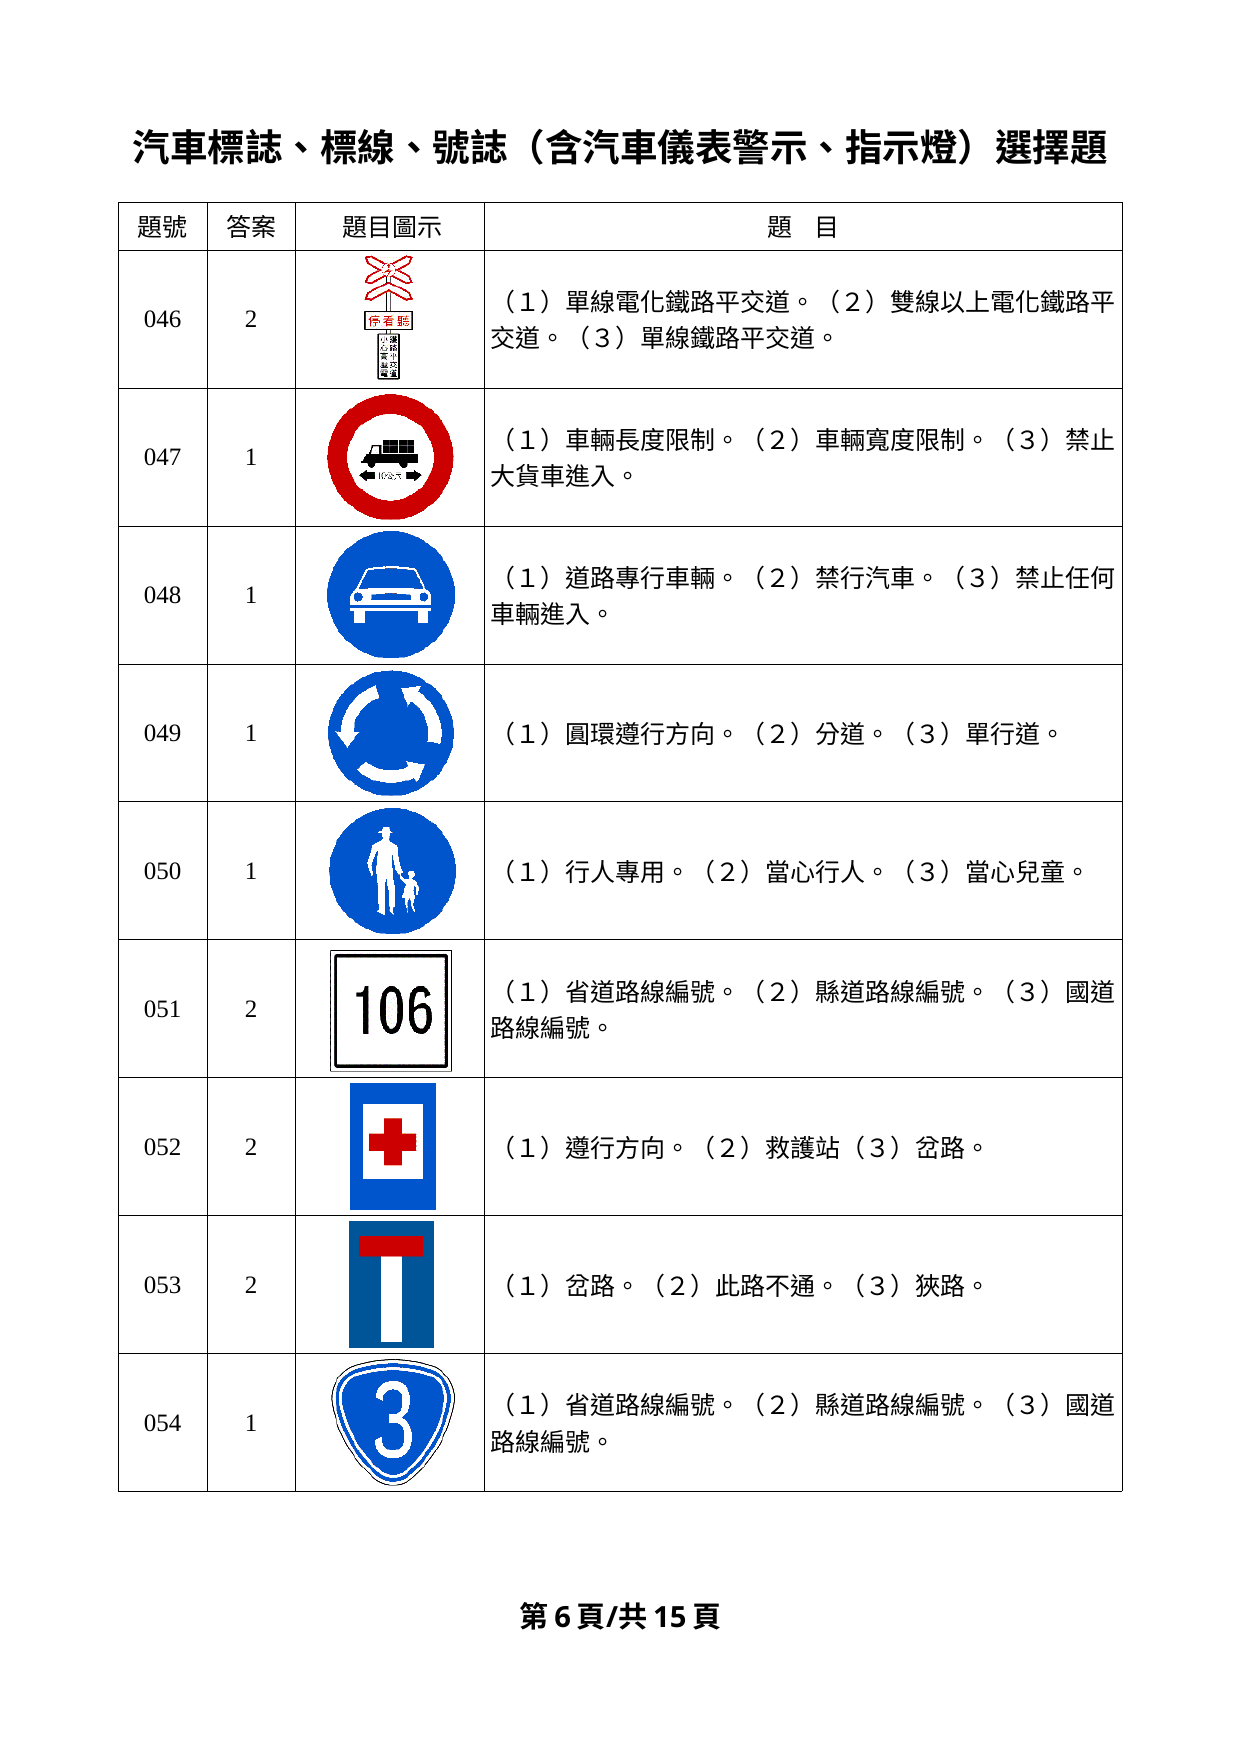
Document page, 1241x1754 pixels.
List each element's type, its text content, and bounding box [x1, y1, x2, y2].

picture [301, 393, 478, 520]
table_cell 2 [208, 940, 295, 1077]
table_cell （１）岔路。（２）此路不通。（３）狹路。 [485, 1216, 1122, 1353]
table_cell 1 [208, 665, 295, 801]
table_cell （１）車輛長度限制。（２）車輛寬度限制。（３）禁止大貨車進入。 [485, 389, 1122, 526]
table_cell 052 [119, 1078, 207, 1215]
table_cell [296, 527, 484, 663]
table_cell 2 [208, 251, 295, 388]
picture [301, 807, 478, 934]
table_cell （１）圓環遵行方向。（２）分道。（３）單行道。 [485, 665, 1122, 801]
table_cell 1 [208, 1354, 295, 1491]
table_cell （１）單線電化鐵路平交道。（２）雙線以上電化鐵路平交道。（３）單線鐵路平交道。 [485, 251, 1122, 388]
table_cell 051 [119, 940, 207, 1077]
table_cell （１）遵行方向。（２）救護站（３）岔路。 [485, 1078, 1122, 1215]
table_cell [296, 940, 484, 1077]
table_cell 050 [119, 802, 207, 939]
table_cell 1 [208, 802, 295, 939]
table_header 題號 [119, 203, 207, 250]
table_cell 048 [119, 527, 207, 663]
table_cell 054 [119, 1354, 207, 1491]
table_cell [296, 1216, 484, 1353]
table_cell （１）行人專用。（２）當心行人。（３）當心兒童。 [485, 802, 1122, 939]
table_cell 046 [119, 251, 207, 388]
table_cell 2 [208, 1078, 295, 1215]
table_cell [296, 1354, 484, 1491]
picture [301, 669, 478, 796]
picture [301, 255, 478, 382]
table_cell （１）省道路線編號。（２）縣道路線編號。（３）國道路線編號。 [485, 940, 1122, 1077]
table_header 答案 [208, 203, 295, 250]
table_cell [296, 802, 484, 939]
table_cell [296, 1078, 484, 1215]
picture [301, 945, 478, 1072]
table_cell [296, 389, 484, 526]
table_cell [296, 251, 484, 388]
picture [301, 531, 478, 658]
table_header 題 目 [485, 203, 1122, 250]
table_cell 053 [119, 1216, 207, 1353]
picture [301, 1358, 478, 1486]
picture [301, 1221, 478, 1348]
table_cell 047 [119, 389, 207, 526]
table_cell 1 [208, 389, 295, 526]
table_cell 2 [208, 1216, 295, 1353]
table_cell （１）省道路線編號。（２）縣道路線編號。（３）國道路線編號。 [485, 1354, 1122, 1491]
picture [301, 1083, 478, 1210]
table_header 題目圖示 [296, 203, 484, 250]
table_cell （１）道路專行車輛。（２）禁行汽車。（３）禁止任何車輛進入。 [485, 527, 1122, 663]
table_cell 1 [208, 527, 295, 663]
table_cell 049 [119, 665, 207, 801]
table_cell [296, 665, 484, 801]
